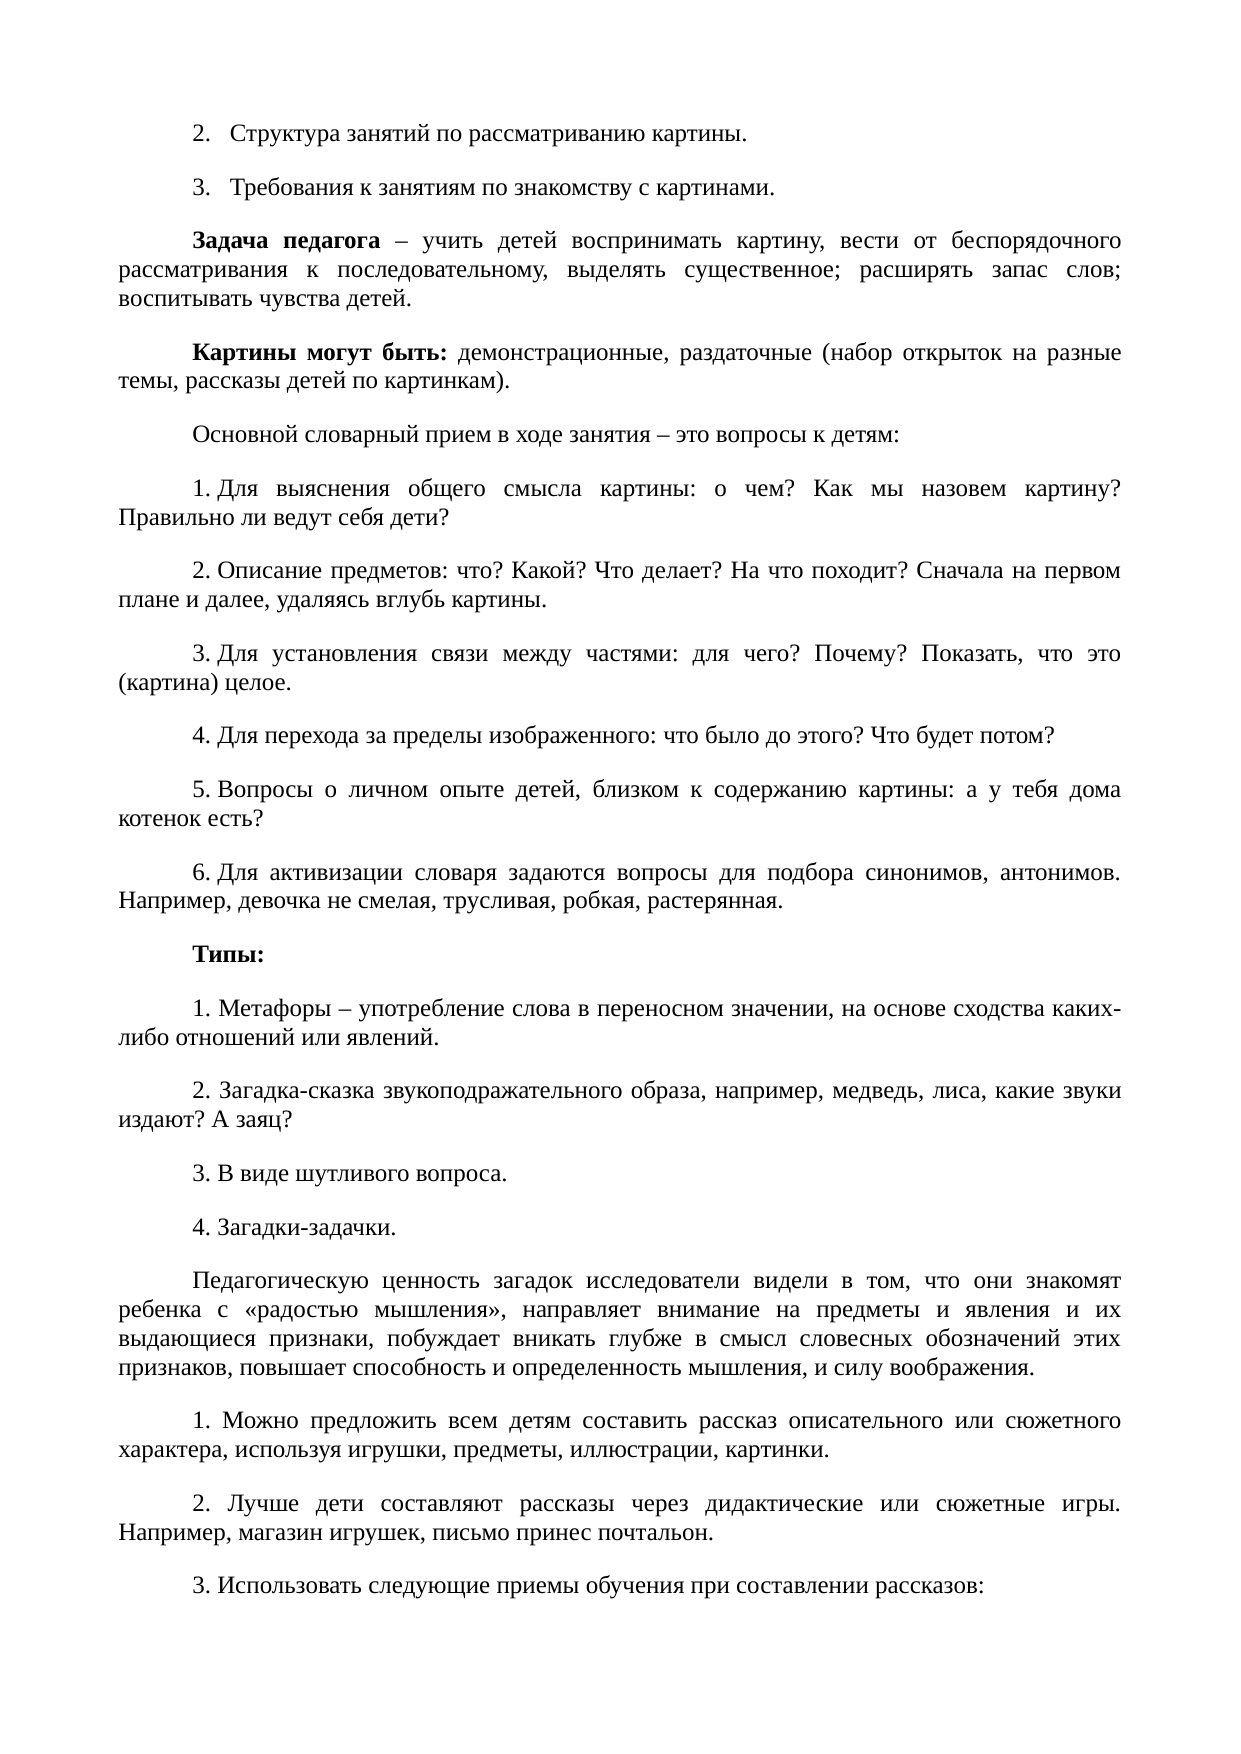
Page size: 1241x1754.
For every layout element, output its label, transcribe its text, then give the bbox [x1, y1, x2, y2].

text 3. Требования к занятиям по знакомству с картинами. [118, 172, 1122, 201]
text 6. Для активизации словаря задаются вопросы для подбора синонимов, антонимов. Например, девочка не смелая, трусливая, робкая, растерянная. [118, 857, 1122, 914]
text 4. Загадки-задачки. [118, 1212, 1122, 1241]
text 4. Для перехода за пределы изображенного: что было до этого? Что будет потом? [118, 721, 1122, 749]
text Картины могут быть: демонстрационные, раздаточные (набор открыток на разные темы, рассказы детей по картинкам). [118, 337, 1122, 394]
text 5. Вопросы о личном опыте детей, близком к содержанию картины: а у тебя дома котенок есть? [118, 774, 1122, 832]
text 2. Лучше дети составляют рассказы через дидактические или сюжетные игры. Например, магазин игрушек, письмо принес почтальон. [118, 1488, 1122, 1546]
text 1. Метафоры – употребление слова в переносном значении, на основе сходства каких-либо отношений или явлений. [118, 993, 1122, 1051]
text 1. Можно предложить всем детям составить рассказ описательного или сюжетного характера, используя игрушки, предметы, иллюстрации, картинки. [118, 1406, 1122, 1463]
text 3. В виде шутливого вопроса. [118, 1158, 1122, 1187]
text Типы: [118, 939, 1122, 968]
text 2. Структура занятий по рассматриванию картины. [118, 118, 1122, 147]
text Основной словарный прием в ходе занятия – это вопросы к детям: [118, 419, 1122, 448]
text 2. Описание предметов: что? Какой? Что делает? На что походит? Сначала на первом плане и далее, удаляясь вглубь картины. [118, 556, 1122, 613]
text Педагогическую ценность загадок исследователи видели в том, что они знакомят ребенка с «радостью мышления», направляет внимание на предметы и явления и их выдающиеся признаки, побуждает вникать глубже в смысл словесных обозначений этих признаков, повышает способность и определенность мышления, и силу воображения. [118, 1266, 1122, 1381]
text 3. Для установления связи между частями: для чего? Почему? Показать, что это (картина) целое. [118, 638, 1122, 696]
text 3. Использовать следующие приемы обучения при составлении рассказов: [118, 1571, 1122, 1599]
text 2. Загадка-сказка звукоподражательного образа, например, медведь, лиса, какие звуки издают? А заяц? [118, 1076, 1122, 1133]
text Задача педагога – учить детей воспринимать картину, вести от беспорядочного рассматривания к последовательному, выделять существенное; расширять запас слов; воспитывать чувства детей. [118, 226, 1122, 312]
text 1. Для выяснения общего смысла картины: о чем? Как мы назовем картину? Правильно ли ведут себя дети? [118, 473, 1122, 531]
